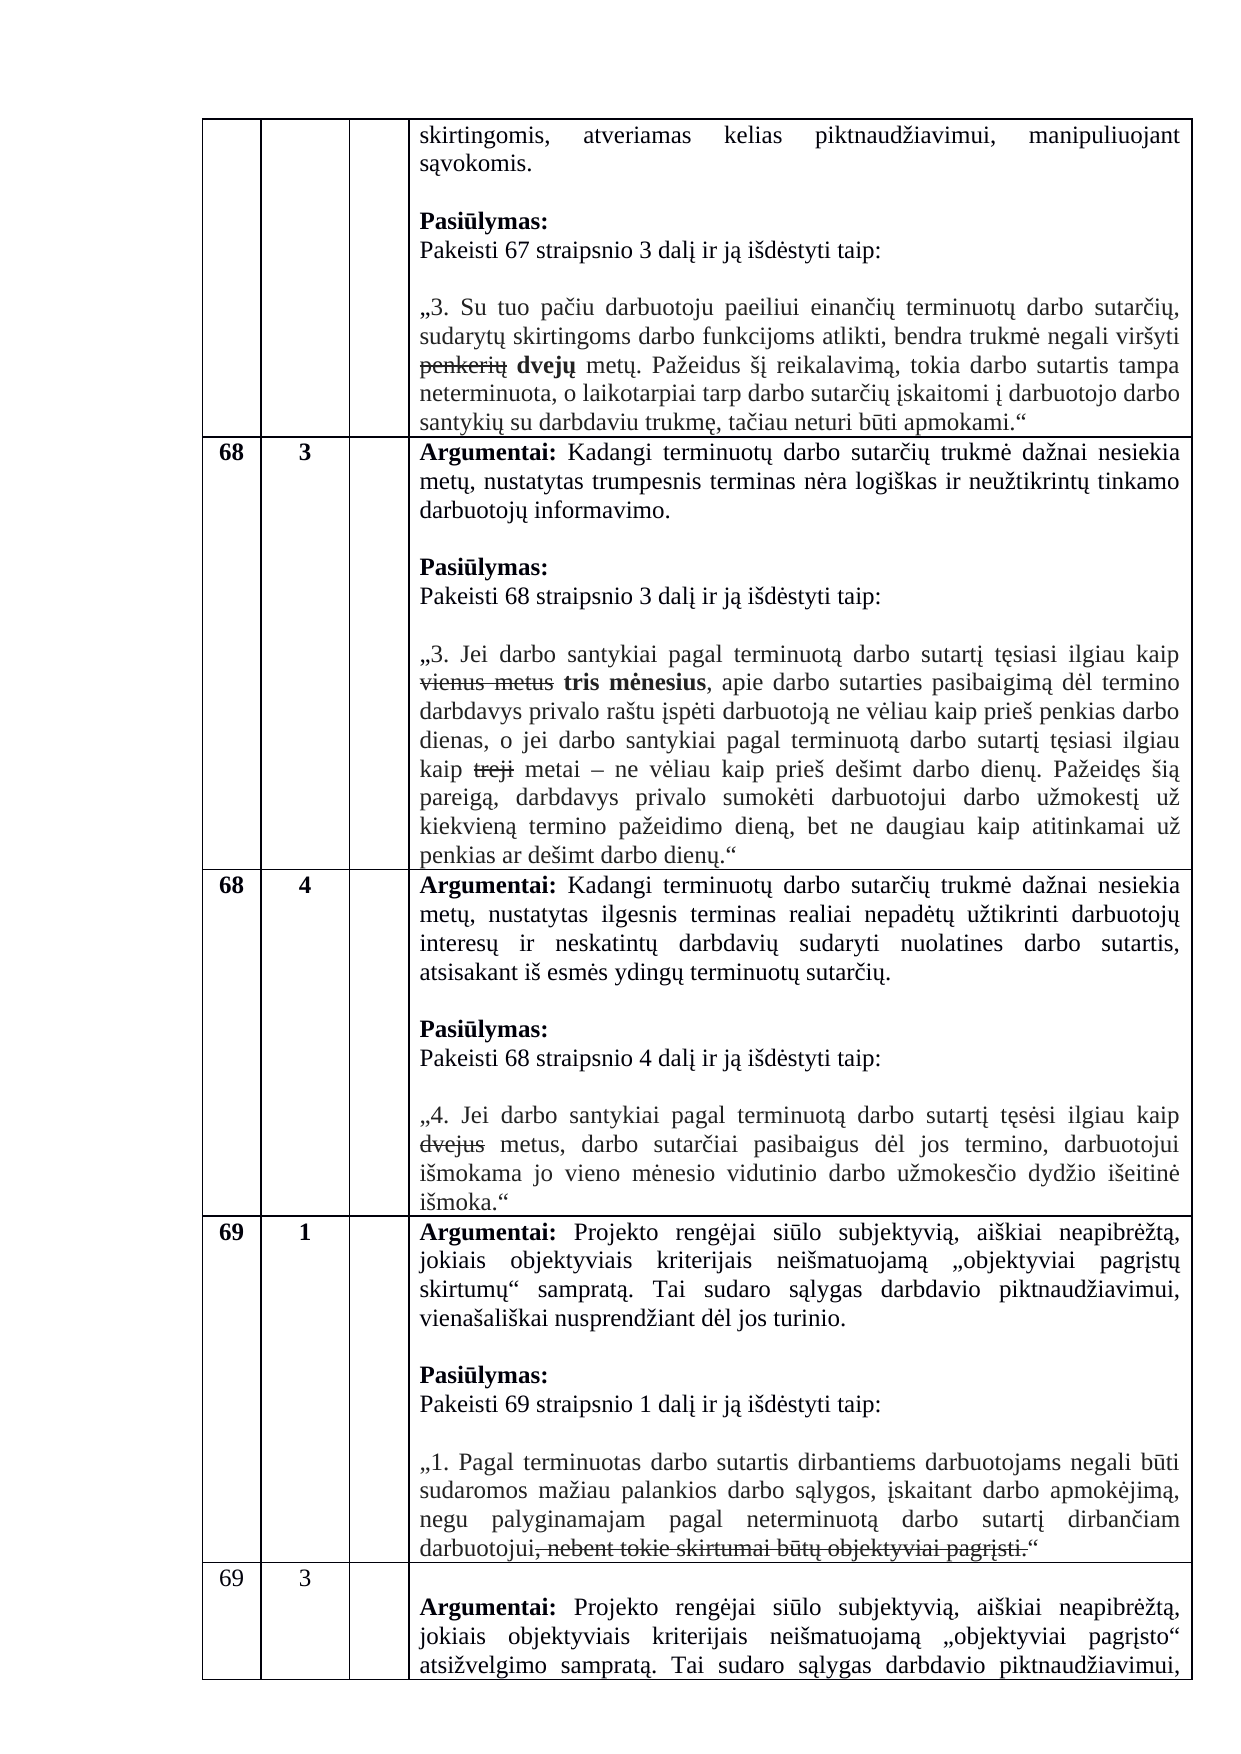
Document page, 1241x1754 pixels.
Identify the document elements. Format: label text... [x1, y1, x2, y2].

table_cell Argumentai: Projekto rengėjai siūlo subjektyvią, aiškiai neapibrėžtą, jokiais objektyviais kriterijais neišmatuojamą „objektyviai pagrįsto“ atsižvelgimo sampratą. Tai sudaro sąlygas darbdavio piktnaudžiavimui, [410, 1563, 1191, 1678]
table_cell [350, 1563, 408, 1678]
table_cell [203, 120, 260, 436]
table_cell [350, 438, 408, 869]
table_cell 3 [262, 438, 349, 869]
table_cell [350, 870, 408, 1215]
table_cell [350, 120, 408, 436]
table_cell [350, 1217, 408, 1562]
table_cell 69 [203, 1563, 260, 1678]
table_cell 68 [203, 870, 260, 1215]
table_cell 4 [262, 870, 349, 1215]
table_cell Argumentai: Projekto rengėjai siūlo subjektyvią, aiškiai neapibrėžtą, jokiais objektyviais kriterijais neišmatuojamą „objektyviai pagrįstų skirtumų“ sampratą. Tai sudaro sąlygas darbdavio piktnaudžiavimui, vienašališkai nusprendžiant dėl jos turinio. Pasiūlymas: Pakeisti 69 straipsnio 1 dalį ir ją išdėstyti taip: „1. Pagal terminuotas darbo sutartis dirbantiems darbuotojams negali būti sudaromos mažiau palankios darbo sąlygos, įskaitant darbo apmokėjimą, negu palyginamajam pagal neterminuotą darbo sutartį dirbančiam darbuotojui, nebent tokie skirtumai būtų objektyviai pagrįsti.“ [410, 1217, 1191, 1562]
table_cell 68 [203, 438, 260, 869]
table_cell 1 [262, 1217, 349, 1562]
table_cell skirtingomis, atveriamas kelias piktnaudžiavimui, manipuliuojant sąvokomis. Pasiūlymas: Pakeisti 67 straipsnio 3 dalį ir ją išdėstyti taip: „3. Su tuo pačiu darbuotoju paeiliui einančių terminuotų darbo sutarčių, sudarytų skirtingoms darbo funkcijoms atlikti, bendra trukmė negali viršyti penkerių dvejų metų. Pažeidus šį reikalavimą, tokia darbo sutartis tampa neterminuota, o laikotarpiai tarp darbo sutarčių įskaitomi į darbuotojo darbo santykių su darbdaviu trukmę, tačiau neturi būti apmokami.“ [410, 120, 1191, 436]
table_cell Argumentai: Kadangi terminuotų darbo sutarčių trukmė dažnai nesiekia metų, nustatytas trumpesnis terminas nėra logiškas ir neužtikrintų tinkamo darbuotojų informavimo. Pasiūlymas: Pakeisti 68 straipsnio 3 dalį ir ją išdėstyti taip: „3. Jei darbo santykiai pagal terminuotą darbo sutartį tęsiasi ilgiau kaip vienus metus tris mėnesius, apie darbo sutarties pasibaigimą dėl termino darbdavys privalo raštu įspėti darbuotoją ne vėliau kaip prieš penkias darbo dienas, o jei darbo santykiai pagal terminuotą darbo sutartį tęsiasi ilgiau kaip treji metai – ne vėliau kaip prieš dešimt darbo dienų. Pažeidęs šią pareigą, darbdavys privalo sumokėti darbuotojui darbo užmokestį už kiekvieną termino pažeidimo dieną, bet ne daugiau kaip atitinkamai už penkias ar dešimt darbo dienų.“ [410, 438, 1191, 869]
table_cell 69 [203, 1217, 260, 1562]
table_cell 3 [262, 1563, 349, 1678]
table_cell Argumentai: Kadangi terminuotų darbo sutarčių trukmė dažnai nesiekia metų, nustatytas ilgesnis terminas realiai nepadėtų užtikrinti darbuotojų interesų ir neskatintų darbdavių sudaryti nuolatines darbo sutartis, atsisakant iš esmės ydingų terminuotų sutarčių. Pasiūlymas: Pakeisti 68 straipsnio 4 dalį ir ją išdėstyti taip: „4. Jei darbo santykiai pagal terminuotą darbo sutartį tęsėsi ilgiau kaip dvejus metus, darbo sutarčiai pasibaigus dėl jos termino, darbuotojui išmokama jo vieno mėnesio vidutinio darbo užmokesčio dydžio išeitinė išmoka.“ [410, 870, 1191, 1215]
table_cell [262, 120, 349, 436]
